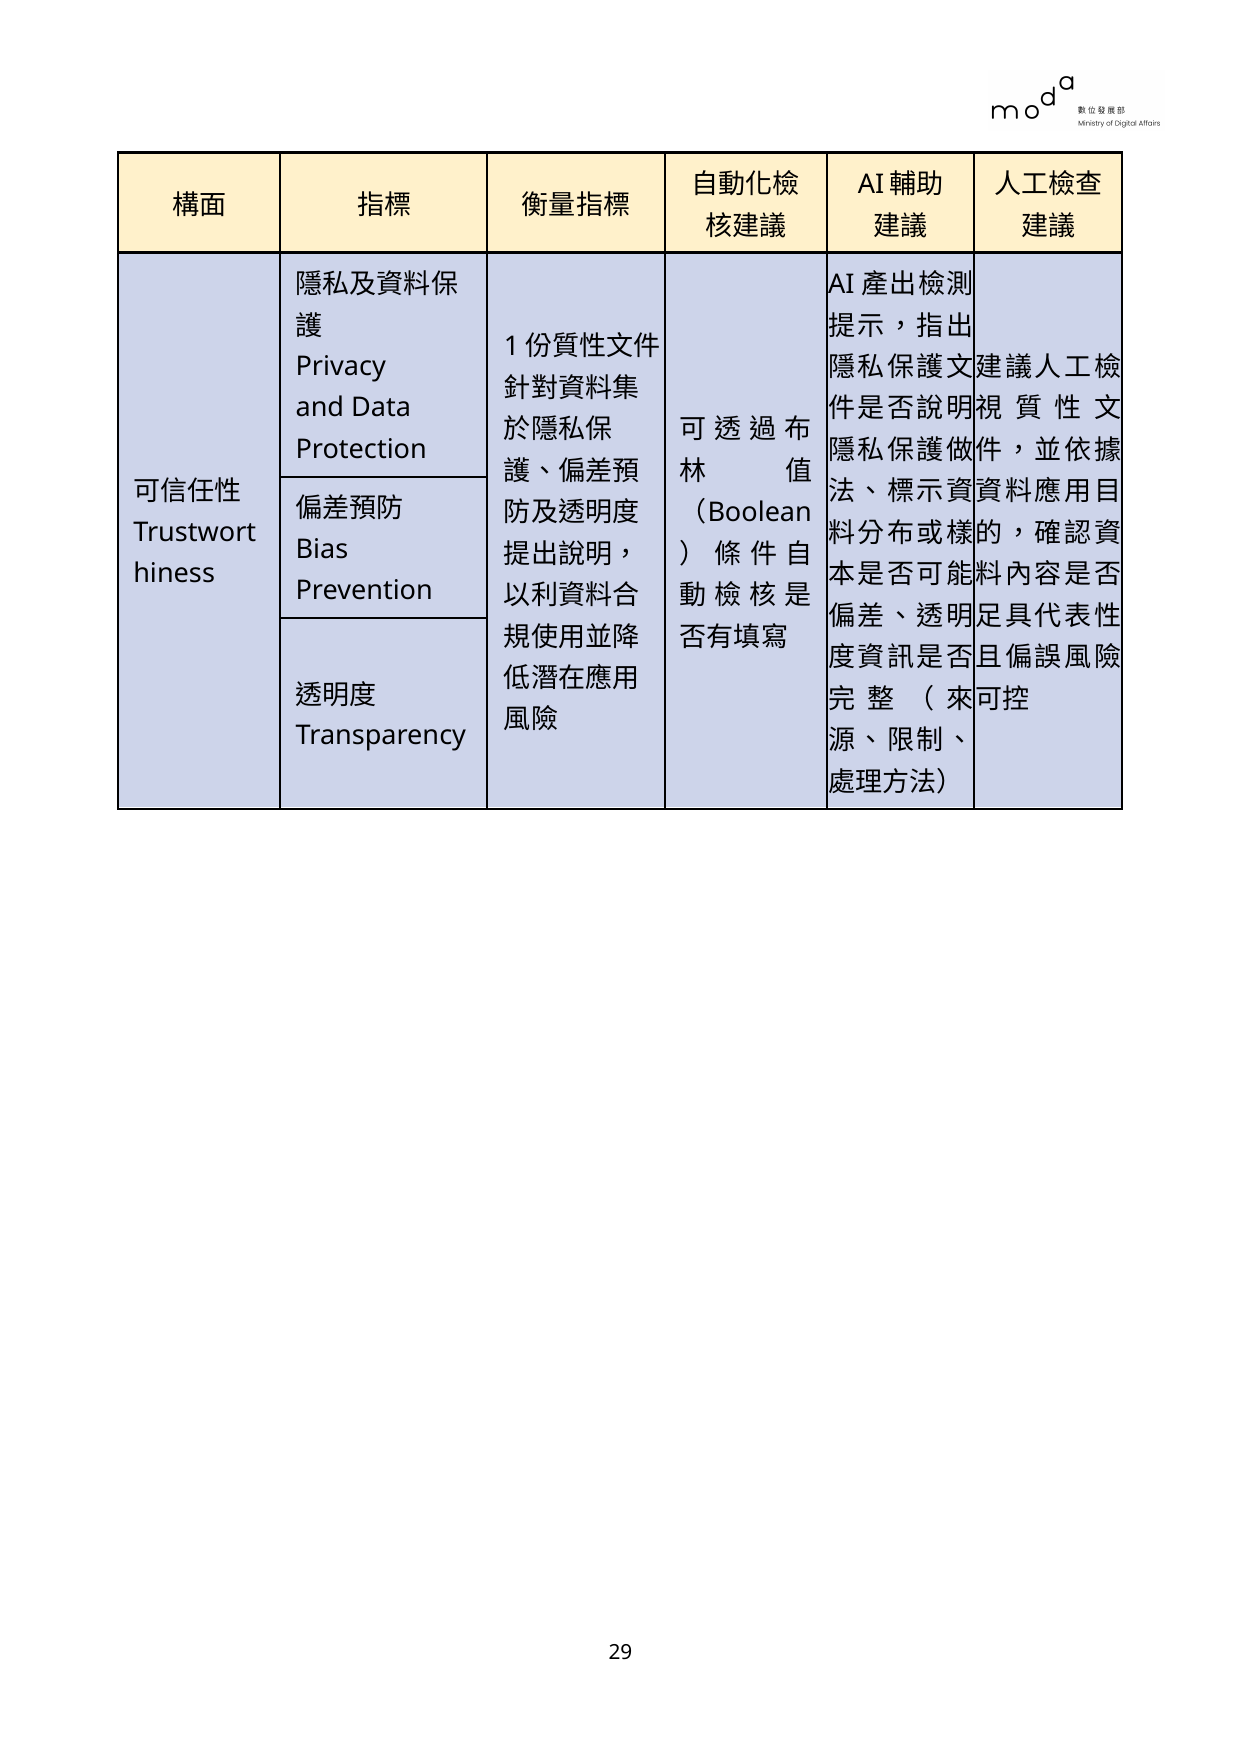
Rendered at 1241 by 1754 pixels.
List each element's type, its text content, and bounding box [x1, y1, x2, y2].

table_cell 可透過布林值（Boolean）條件自動檢核是否有填寫 [666, 254, 826, 807]
table_header 衡量指標 [488, 154, 664, 251]
table_header 指標 [281, 154, 486, 251]
table_cell AI產出檢測提示，指出隱私保護文件是否說明隱私保護做法、標示資料分布或樣本是否可能偏差、透明度資訊是否完整（來源、限制、處理方法） [828, 254, 973, 807]
table_cell 1份質性文件針對資料集於隱私保護、偏差預防及透明度提出說明，以利資料合規使用並降低潛在應用風險 [488, 254, 664, 807]
table_header 自動化檢核建議 [666, 154, 826, 251]
table_cell 透明度 Transparency [281, 619, 486, 807]
table_cell 建議人工檢視質性文件，並依據資料應用目的，確認資料內容是否足具代表性且偏誤風險可控 [975, 254, 1121, 807]
table_cell 隱私及資料保護 Privacy and Data Protection [281, 254, 486, 476]
table_cell 可信任性 Trustworthiness [119, 254, 279, 807]
picture [987, 70, 1165, 131]
table_cell 偏差預防 Bias Prevention [281, 478, 486, 617]
table_header 構面 [119, 154, 279, 251]
table_header 人工檢查 建議 [975, 154, 1121, 251]
table_header AI輔助 建議 [828, 154, 973, 251]
